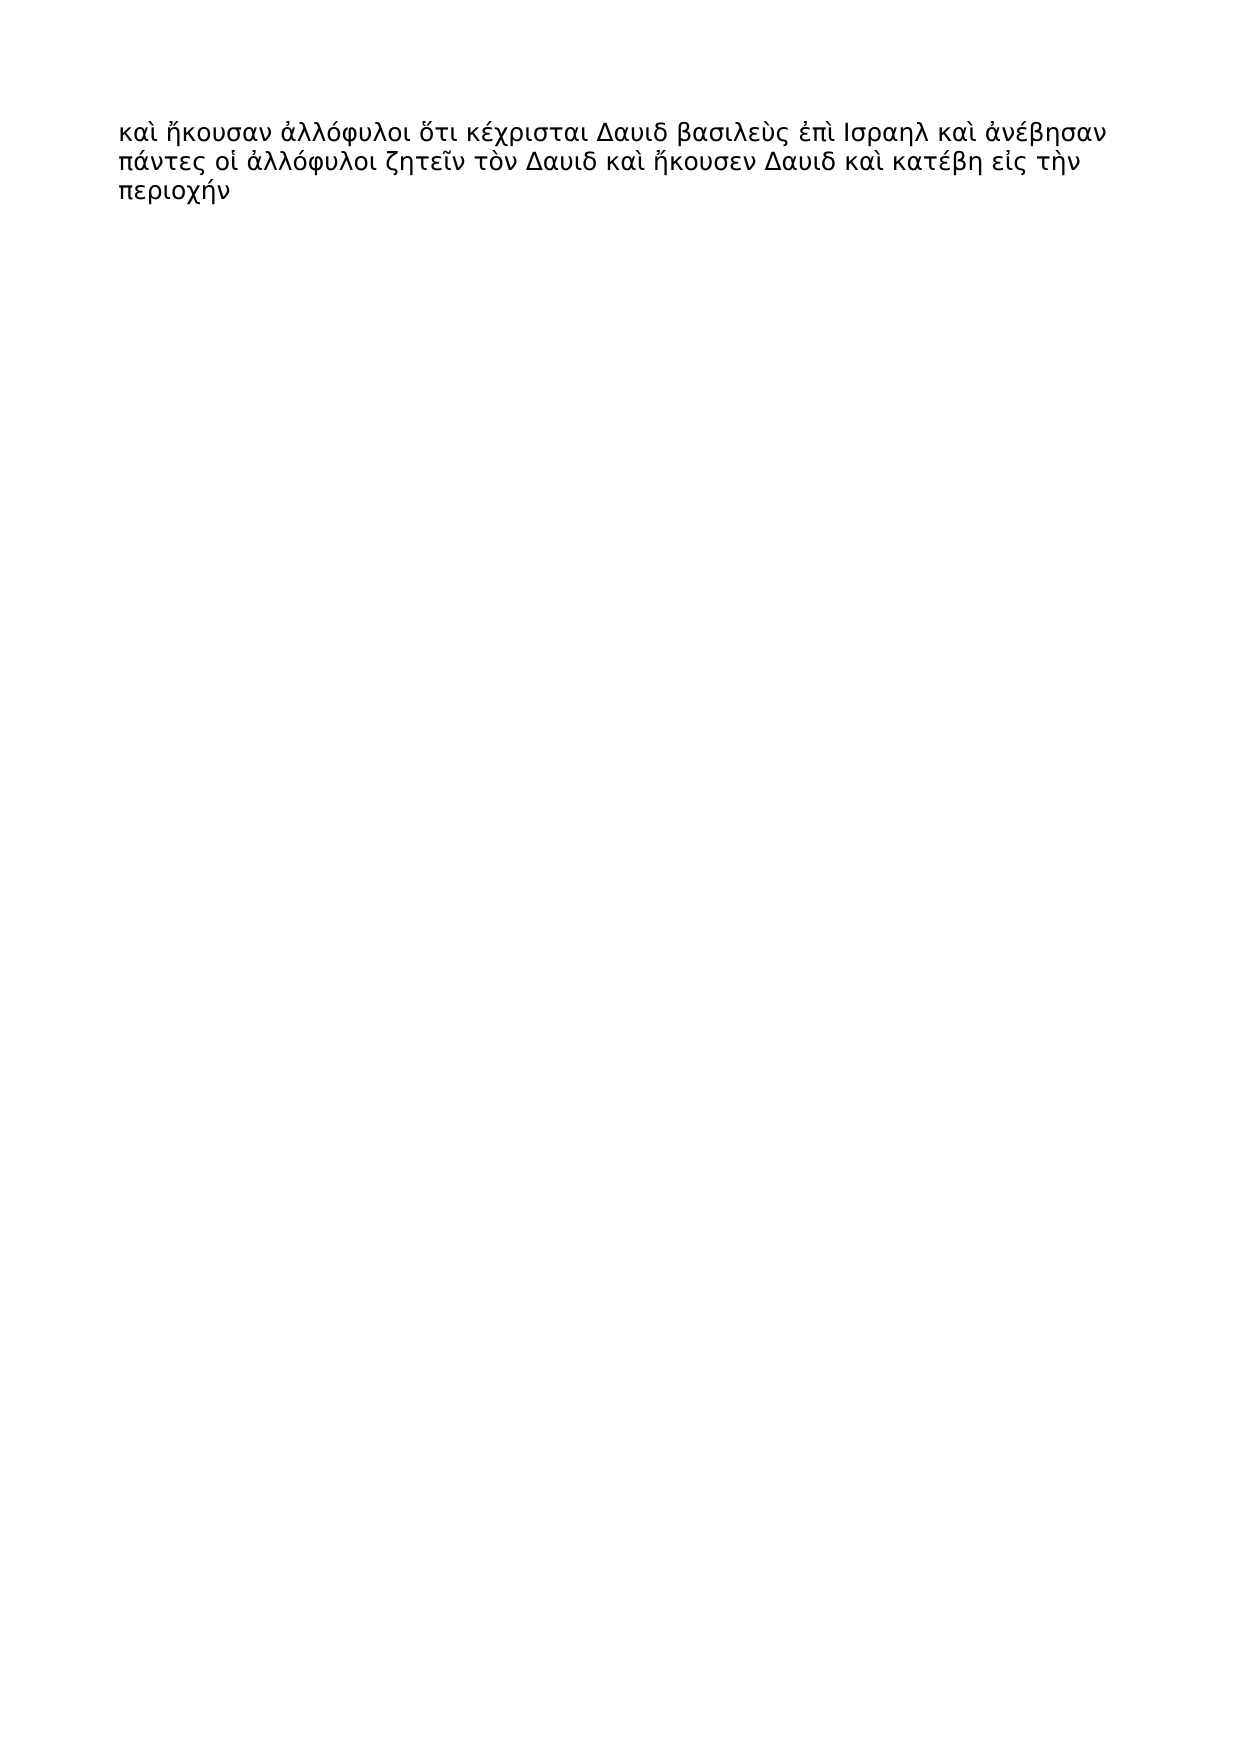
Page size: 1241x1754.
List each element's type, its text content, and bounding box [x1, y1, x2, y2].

text καὶ ἤκουσαν ἀλλόφυλοι ὅτι κέχρισται Δαυιδ βασιλεὺς ἐπὶ Ισραηλ καὶ ἀνέβησαν πάντες οἱ ἀλλόφυλοι ζητεῖν τὸν Δαυιδ καὶ ἤκουσεν Δαυιδ καὶ κατέβη εἰς τὴν περιοχήν [118, 118, 1122, 206]
